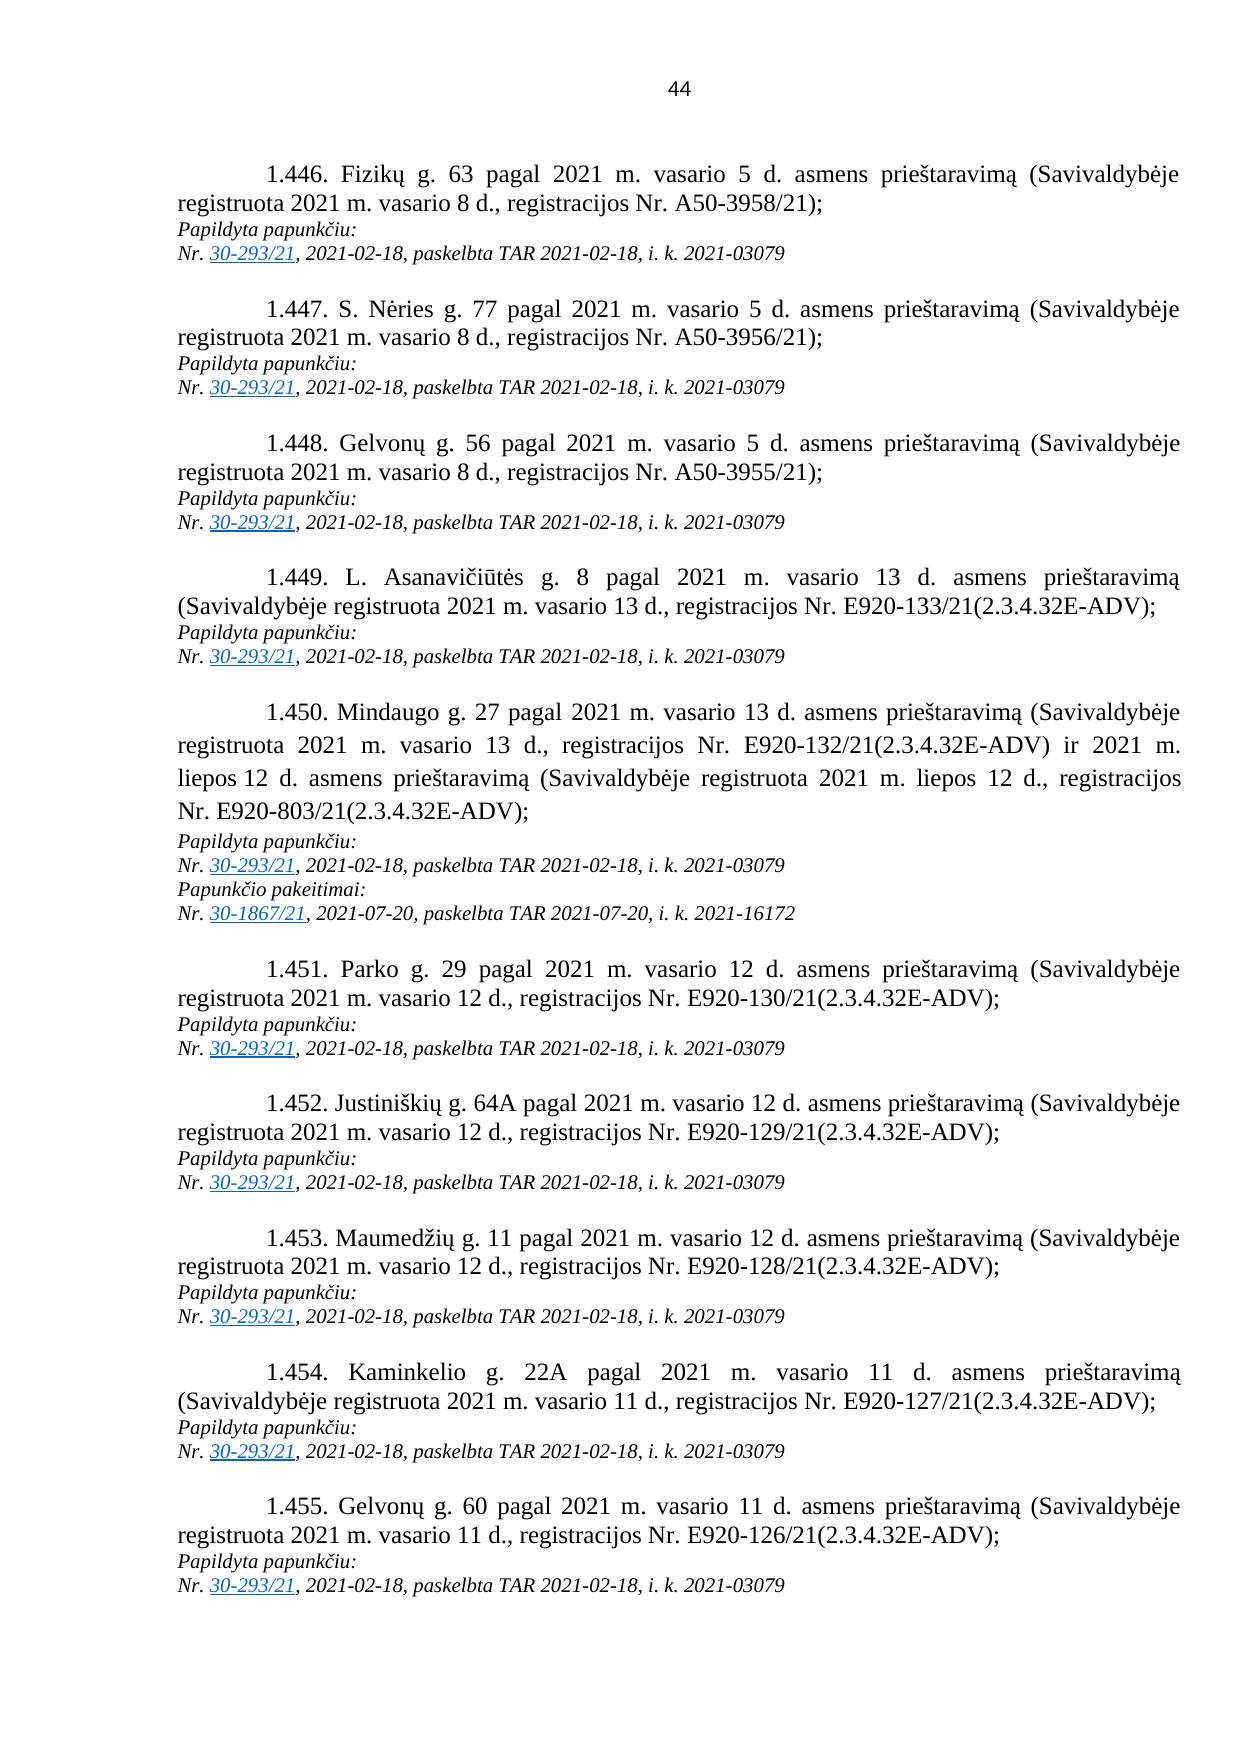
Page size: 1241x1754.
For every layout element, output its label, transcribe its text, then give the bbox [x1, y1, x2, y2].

text Papildyta papunkčiu: [177, 620, 1181, 644]
text 1.447. S. Nėries g. 77 pagal 2021 m. vasario 5 d. asmens prieštaravimą (Savivaldybėje registruota 2021 m. vasario 8 d., registracijos Nr. A50-3956/21); [177, 294, 1181, 351]
text 1.451. Parko g. 29 pagal 2021 m. vasario 12 d. asmens prieštaravimą (Savivaldybėje registruota 2021 m. vasario 12 d., registracijos Nr. E920-130/21(2.3.4.32E-ADV); [177, 954, 1181, 1011]
text Nr. 30-293/21, 2021-02-18, paskelbta TAR 2021-02-18, i. k. 2021-03079 [177, 510, 1181, 534]
text Papildyta papunkčiu: [177, 1414, 1181, 1439]
text 1.450. Mindaugo g. 27 pagal 2021 m. vasario 13 d. asmens prieštaravimą (Savivaldybėje registruota 2021 m. vasario 13 d., registracijos Nr. E920-132/21(2.3.4.32E-ADV) ir 2021 m. liepos 12 d. asmens prieštaravimą (Savivaldybėje registruota 2021 m. liepos 12 d., registracijos Nr. E920-803/21(2.3.4.32E-ADV); [177, 697, 1181, 825]
text Nr. 30-293/21, 2021-02-18, paskelbta TAR 2021-02-18, i. k. 2021-03079 [177, 1036, 1181, 1059]
text Nr. 30-293/21, 2021-02-18, paskelbta TAR 2021-02-18, i. k. 2021-03079 [177, 1170, 1181, 1194]
text Nr. 30-1867/21, 2021-07-20, paskelbta TAR 2021-07-20, i. k. 2021-16172 [177, 901, 1181, 925]
text Nr. 30-293/21, 2021-02-18, paskelbta TAR 2021-02-18, i. k. 2021-03079 [177, 375, 1181, 399]
text Papildyta papunkčiu: [177, 829, 1181, 853]
text 1.448. Gelvonų g. 56 pagal 2021 m. vasario 5 d. asmens prieštaravimą (Savivaldybėje registruota 2021 m. vasario 8 d., registracijos Nr. A50-3955/21); [177, 428, 1181, 486]
text 1.449. L. Asanavičiūtės g. 8 pagal 2021 m. vasario 13 d. asmens prieštaravimą (Savivaldybėje registruota 2021 m. vasario 13 d., registracijos Nr. E920-133/21(2.3.4.32E-ADV); [177, 562, 1181, 620]
text Nr. 30-293/21, 2021-02-18, paskelbta TAR 2021-02-18, i. k. 2021-03079 [177, 853, 1181, 877]
text Nr. 30-293/21, 2021-02-18, paskelbta TAR 2021-02-18, i. k. 2021-03079 [177, 1573, 1181, 1597]
text Papildyta papunkčiu: [177, 1011, 1181, 1036]
text 1.452. Justiniškių g. 64A pagal 2021 m. vasario 12 d. asmens prieštaravimą (Savivaldybėje registruota 2021 m. vasario 12 d., registracijos Nr. E920-129/21(2.3.4.32E-ADV); [177, 1088, 1181, 1146]
text 1.455. Gelvonų g. 60 pagal 2021 m. vasario 11 d. asmens prieštaravimą (Savivaldybėje registruota 2021 m. vasario 11 d., registracijos Nr. E920-126/21(2.3.4.32E-ADV); [177, 1491, 1181, 1549]
text Papildyta papunkčiu: [177, 217, 1181, 241]
text Nr. 30-293/21, 2021-02-18, paskelbta TAR 2021-02-18, i. k. 2021-03079 [177, 1304, 1181, 1328]
text Papildyta papunkčiu: [177, 1280, 1181, 1304]
text 1.454. Kaminkelio g. 22A pagal 2021 m. vasario 11 d. asmens prieštaravimą (Savivaldybėje registruota 2021 m. vasario 11 d., registracijos Nr. E920-127/21(2.3.4.32E-ADV); [177, 1357, 1181, 1414]
text Nr. 30-293/21, 2021-02-18, paskelbta TAR 2021-02-18, i. k. 2021-03079 [177, 1439, 1181, 1463]
text 1.453. Maumedžių g. 11 pagal 2021 m. vasario 12 d. asmens prieštaravimą (Savivaldybėje registruota 2021 m. vasario 12 d., registracijos Nr. E920-128/21(2.3.4.32E-ADV); [177, 1223, 1181, 1280]
text Papildyta papunkčiu: [177, 486, 1181, 510]
text 1.446. Fizikų g. 63 pagal 2021 m. vasario 5 d. asmens prieštaravimą (Savivaldybėje registruota 2021 m. vasario 8 d., registracijos Nr. A50-3958/21); [177, 159, 1181, 217]
text Nr. 30-293/21, 2021-02-18, paskelbta TAR 2021-02-18, i. k. 2021-03079 [177, 241, 1181, 265]
text Papildyta papunkčiu: [177, 1549, 1181, 1573]
text Papildyta papunkčiu: [177, 351, 1181, 375]
text Papunkčio pakeitimai: [177, 877, 1181, 901]
text Papildyta papunkčiu: [177, 1146, 1181, 1170]
text Nr. 30-293/21, 2021-02-18, paskelbta TAR 2021-02-18, i. k. 2021-03079 [177, 644, 1181, 668]
